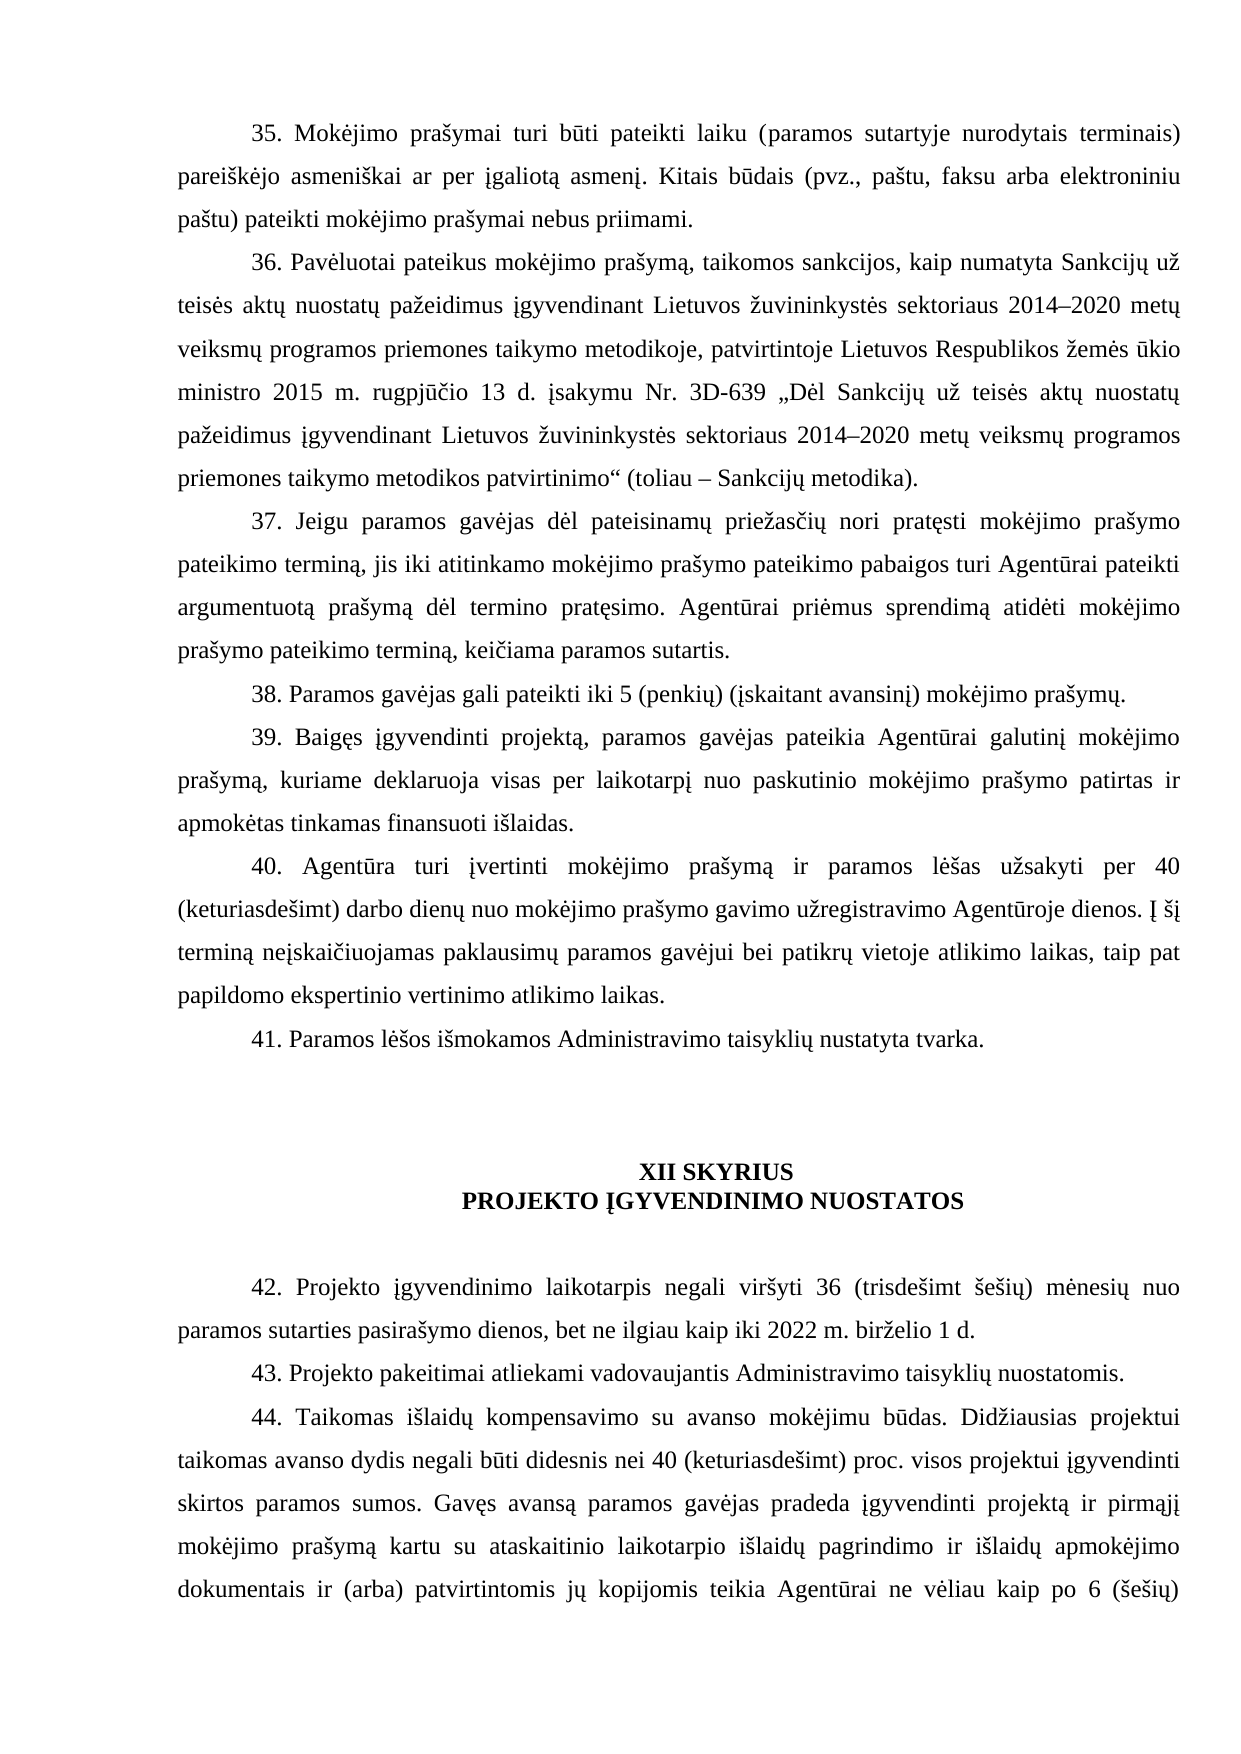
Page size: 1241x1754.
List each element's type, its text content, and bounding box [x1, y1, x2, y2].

text 36. Pavėluotai pateikus mokėjimo prašymą, taikomos sankcijos, kaip numatyta Sankcijų už teisės aktų nuostatų pažeidimus įgyvendinant Lietuvos žuvininkystės sektoriaus 2014–2020 metų veiksmų programos priemones taikymo metodikoje, patvirtintoje Lietuvos Respublikos žemės ūkio ministro 2015 m. rugpjūčio 13 d. įsakymu Nr. 3D-639 „Dėl Sankcijų už teisės aktų nuostatų pažeidimus įgyvendinant Lietuvos žuvininkystės sektoriaus 2014–2020 metų veiksmų programos priemones taikymo metodikos patvirtinimo“ (toliau – Sankcijų metodika). [177, 247, 1181, 492]
text 39. Baigęs įgyvendinti projektą, paramos gavėjas pateikia Agentūrai galutinį mokėjimo prašymą, kuriame deklaruoja visas per laikotarpį nuo paskutinio mokėjimo prašymo patirtas ir apmokėtas tinkamas finansuoti išlaidas. [177, 722, 1181, 837]
text PROJEKTO ĮGYVENDINIMO NUOSTATOS [177, 1186, 1181, 1215]
text 38. Paramos gavėjas gali pateikti iki 5 (penkių) (įskaitant avansinį) mokėjimo prašymų. [177, 679, 1181, 707]
text 42. Projekto įgyvendinimo laikotarpis negali viršyti 36 (trisdešimt šešių) mėnesių nuo paramos sutarties pasirašymo dienos, bet ne ilgiau kaip iki 2022 m. birželio 1 d. [177, 1272, 1181, 1344]
text 35. Mokėjimo prašymai turi būti pateikti laiku (paramos sutartyje nurodytais terminais) pareiškėjo asmeniškai ar per įgaliotą asmenį. Kitais būdais (pvz., paštu, faksu arba elektroniniu paštu) pateikti mokėjimo prašymai nebus priimami. [177, 118, 1181, 233]
text 43. Projekto pakeitimai atliekami vadovaujantis Administravimo taisyklių nuostatomis. [177, 1358, 1181, 1387]
text XII SKYRIUS [177, 1157, 1181, 1186]
text 37. Jeigu paramos gavėjas dėl pateisinamų priežasčių nori pratęsti mokėjimo prašymo pateikimo terminą, jis iki atitinkamo mokėjimo prašymo pateikimo pabaigos turi Agentūrai pateikti argumentuotą prašymą dėl termino pratęsimo. Agentūrai priėmus sprendimą atidėti mokėjimo prašymo pateikimo terminą, keičiama paramos sutartis. [177, 506, 1181, 664]
text 40. Agentūra turi įvertinti mokėjimo prašymą ir paramos lėšas užsakyti per 40 (keturiasdešimt) darbo dienų nuo mokėjimo prašymo gavimo užregistravimo Agentūroje dienos. Į šį terminą neįskaičiuojamas paklausimų paramos gavėjui bei patikrų vietoje atlikimo laikas, taip pat papildomo ekspertinio vertinimo atlikimo laikas. [177, 851, 1181, 1009]
text 41. Paramos lėšos išmokamos Administravimo taisyklių nustatyta tvarka. [177, 1024, 1181, 1052]
text 44. Taikomas išlaidų kompensavimo su avanso mokėjimu būdas. Didžiausias projektui taikomas avanso dydis negali būti didesnis nei 40 (keturiasdešimt) proc. visos projektui įgyvendinti skirtos paramos sumos. Gavęs avansą paramos gavėjas pradeda įgyvendinti projektą ir pirmąjį mokėjimo prašymą kartu su ataskaitinio laikotarpio išlaidų pagrindimo ir išlaidų apmokėjimo dokumentais ir (arba) patvirtintomis jų kopijomis teikia Agentūrai ne vėliau kaip po 6 (šešių) [177, 1402, 1181, 1603]
